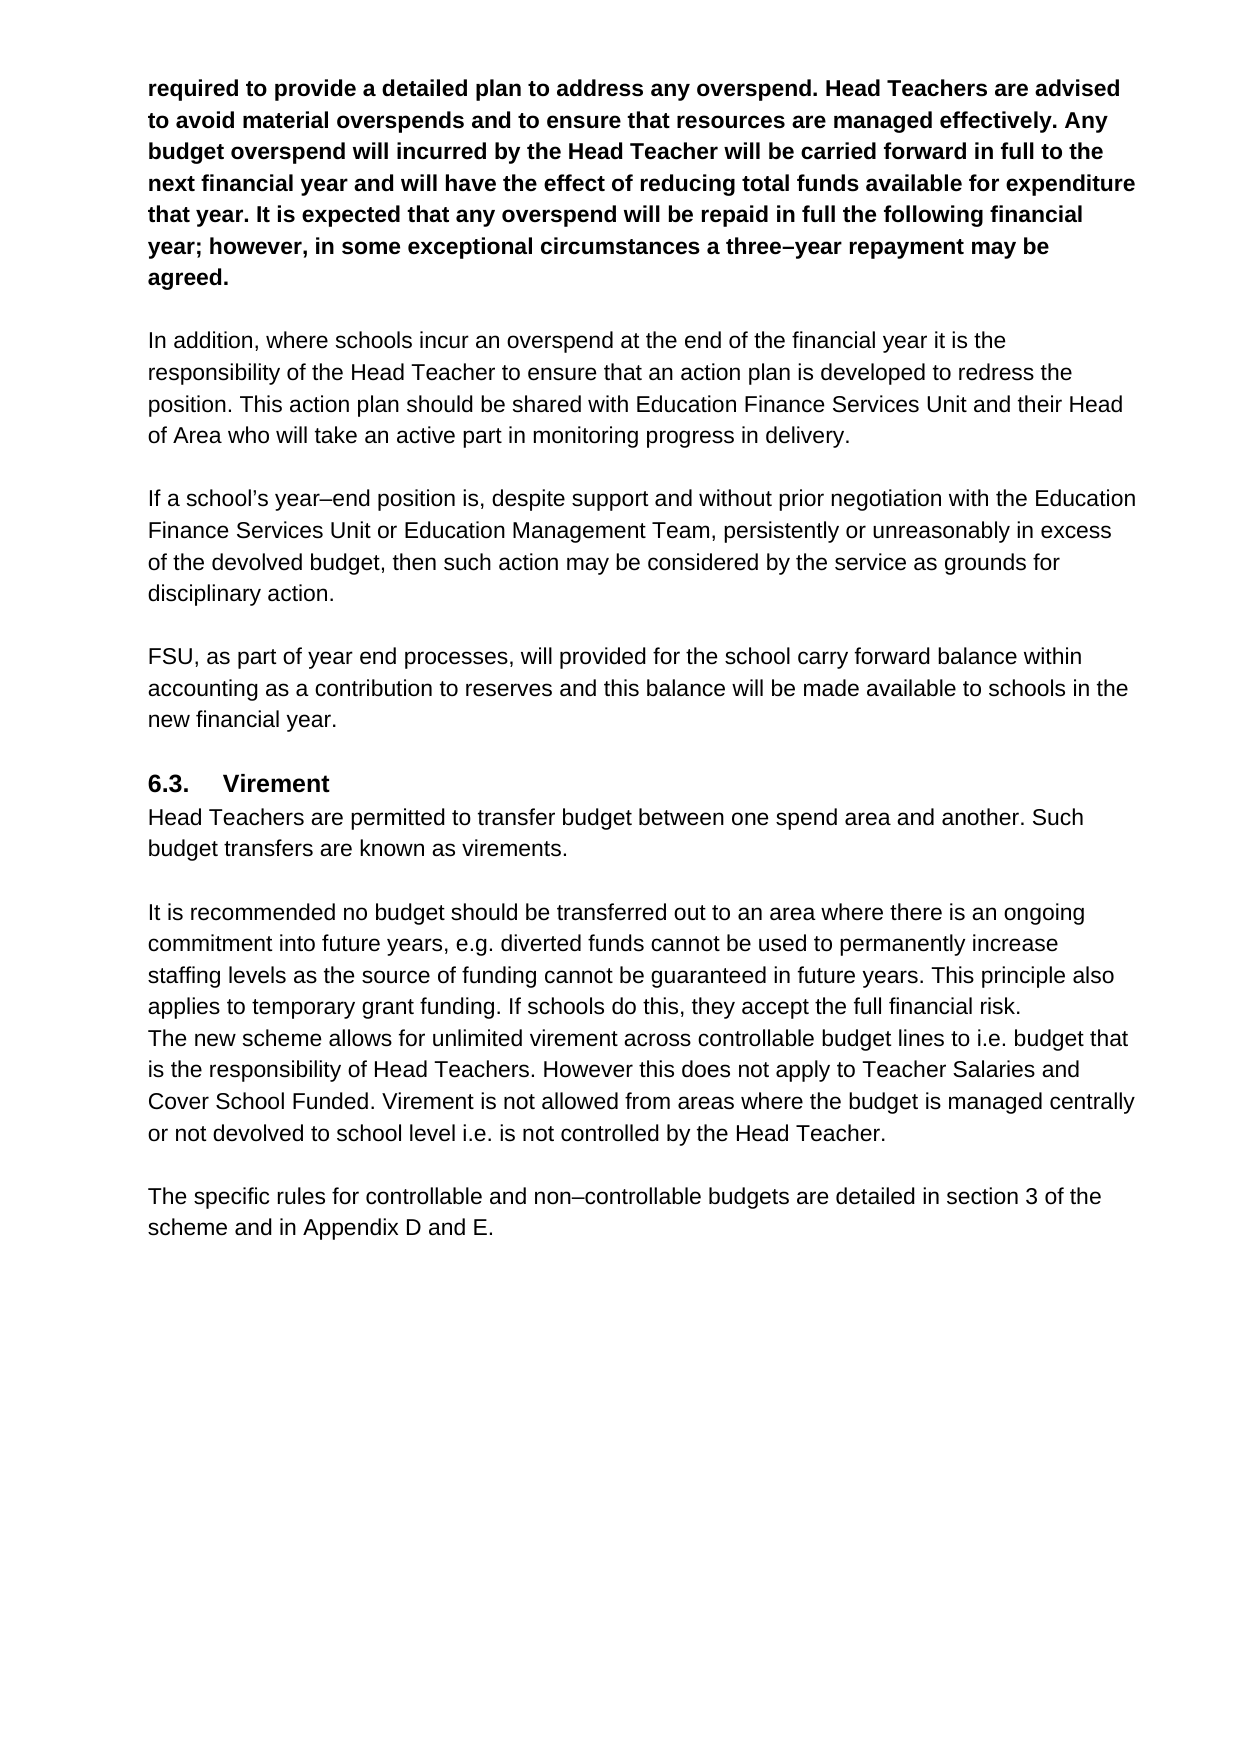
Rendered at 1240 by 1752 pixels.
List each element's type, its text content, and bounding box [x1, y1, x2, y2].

text The specific rules for controllable and non–controllable budgets are detailed in section 3 of the scheme and in Appendix D and E. [148, 1183, 1137, 1241]
text FSU, as part of year end processes, will provided for the school carry forward balance within accounting as a contribution to reserves and this balance will be made available to schools in the new financial year. [148, 643, 1137, 733]
text Head Teachers are permitted to transfer budget between one spend area and another. Such budget transfers are known as virements. [148, 804, 1137, 862]
text In addition, where schools incur an overspend at the end of the financial year it is the responsibility of the Head Teacher to ensure that an action plan is developed to redress the position. This action plan should be shared with Education Finance Services Unit and their Head of Area who will take an active part in monitoring progress in delivery. [148, 327, 1137, 448]
text required to provide a detailed plan to address any overspend. Head Teachers are advised to avoid material overspends and to ensure that resources are managed effectively. Any budget overspend will incurred by the Head Teacher will be carried forward in full to the next financial year and will have the effect of reducing total funds available for expenditure that year. It is expected that any overspend will be repaid in full the following financial year; however, in some exceptional circumstances a three–year repayment may be agreed. [148, 75, 1137, 291]
subtitle 6.3. Virement [148, 769, 1137, 798]
text If a school’s year–end position is, despite support and without prior negotiation with the Education Finance Services Unit or Education Management Team, persistently or unreasonably in excess of the devolved budget, then such action may be considered by the service as grounds for disciplinary action. [148, 485, 1137, 606]
text The new scheme allows for unlimited virement across controllable budget lines to i.e. budget that is the responsibility of Head Teachers. However this does not apply to Teacher Salaries and Cover School Funded. Virement is not allowed from areas where the budget is managed centrally or not devolved to school level i.e. is not controlled by the Head Teacher. [148, 1025, 1137, 1146]
text It is recommended no budget should be transferred out to an area where there is an ongoing commitment into future years, e.g. diverted funds cannot be used to permanently increase staffing levels as the source of funding cannot be guaranteed in future years. This principle also applies to temporary grant funding. If schools do this, they accept the full financial risk. [148, 898, 1137, 1019]
